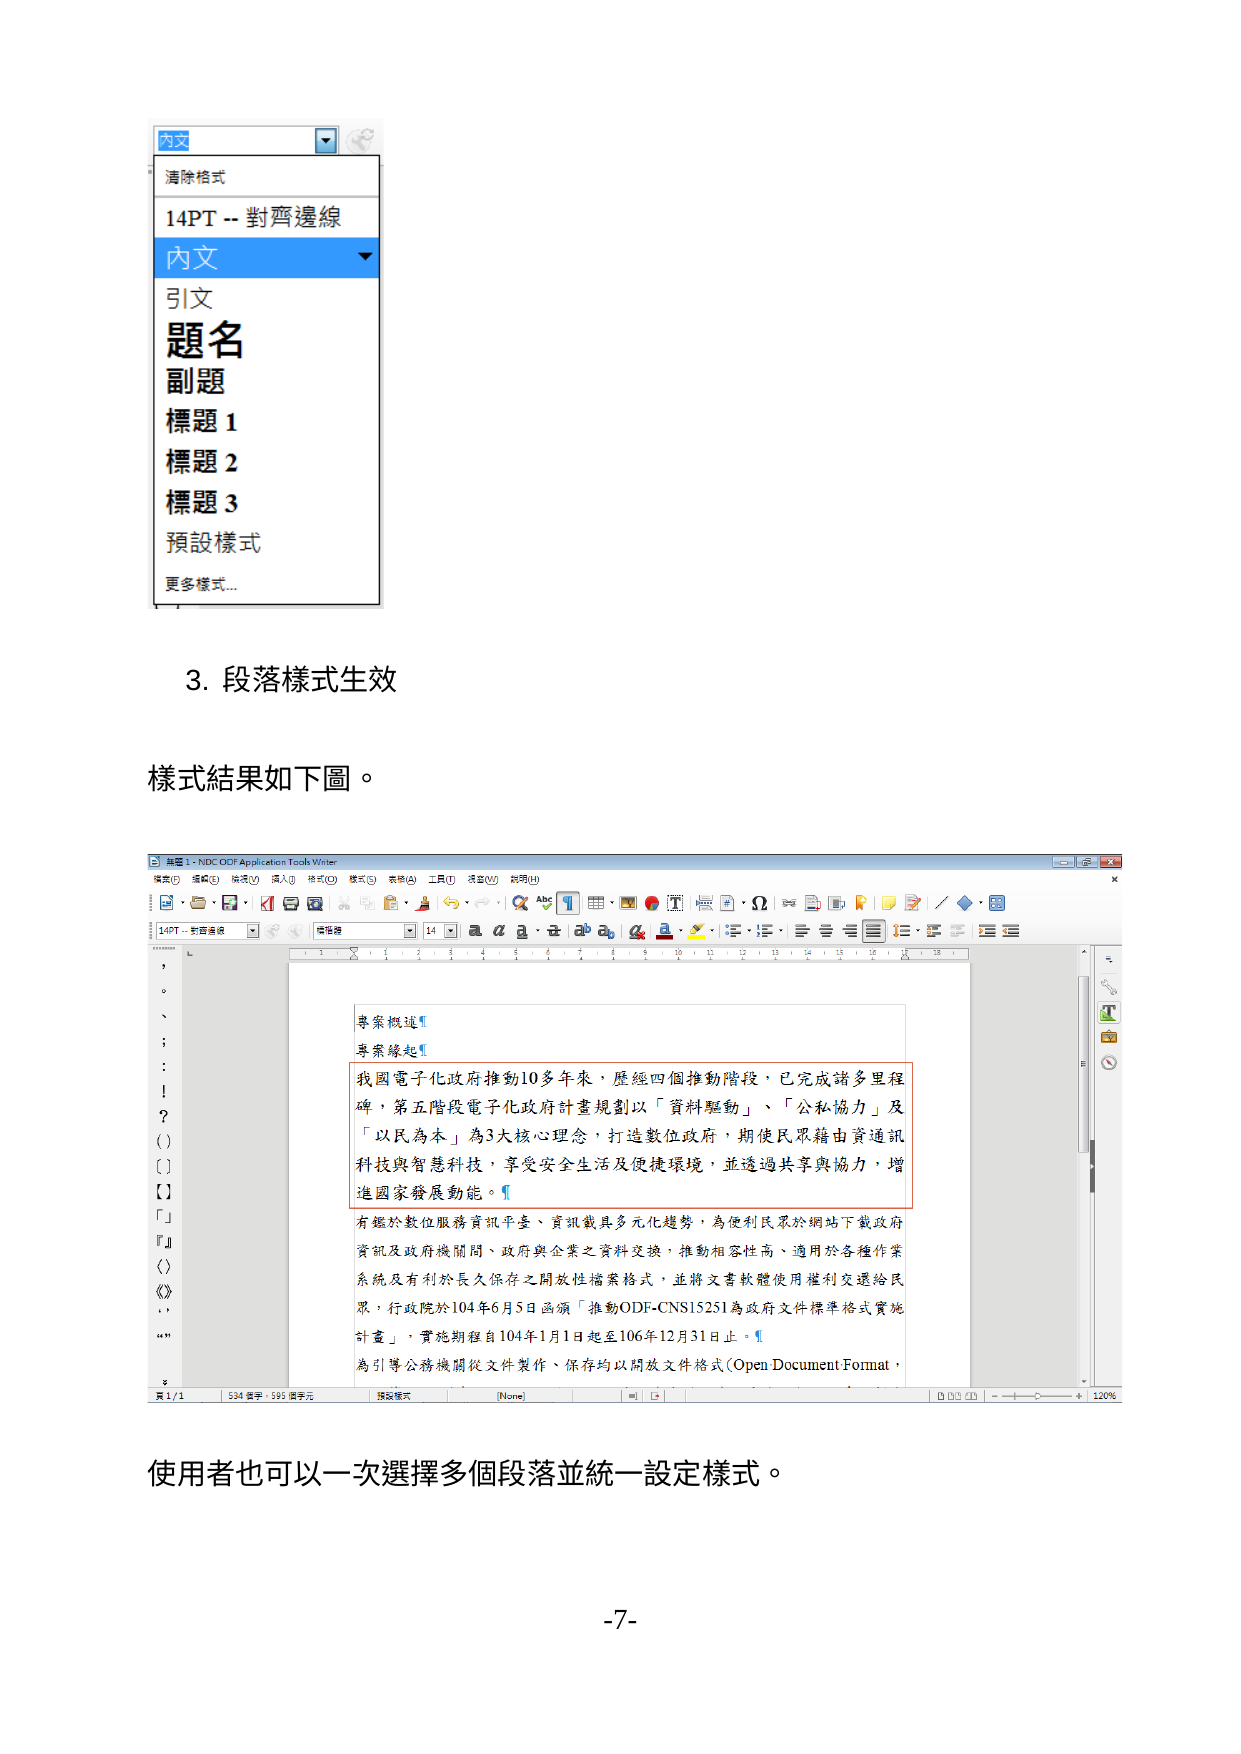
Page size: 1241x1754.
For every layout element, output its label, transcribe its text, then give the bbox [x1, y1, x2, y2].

text 樣式結果如下圖。 [148, 756, 1122, 798]
list 段落樣式生效 [185, 656, 1122, 699]
picture [147, 854, 1123, 1403]
text 使用者也可以一次選擇多個段落並統一設定樣式。 [148, 1451, 1122, 1493]
picture [147, 118, 384, 609]
